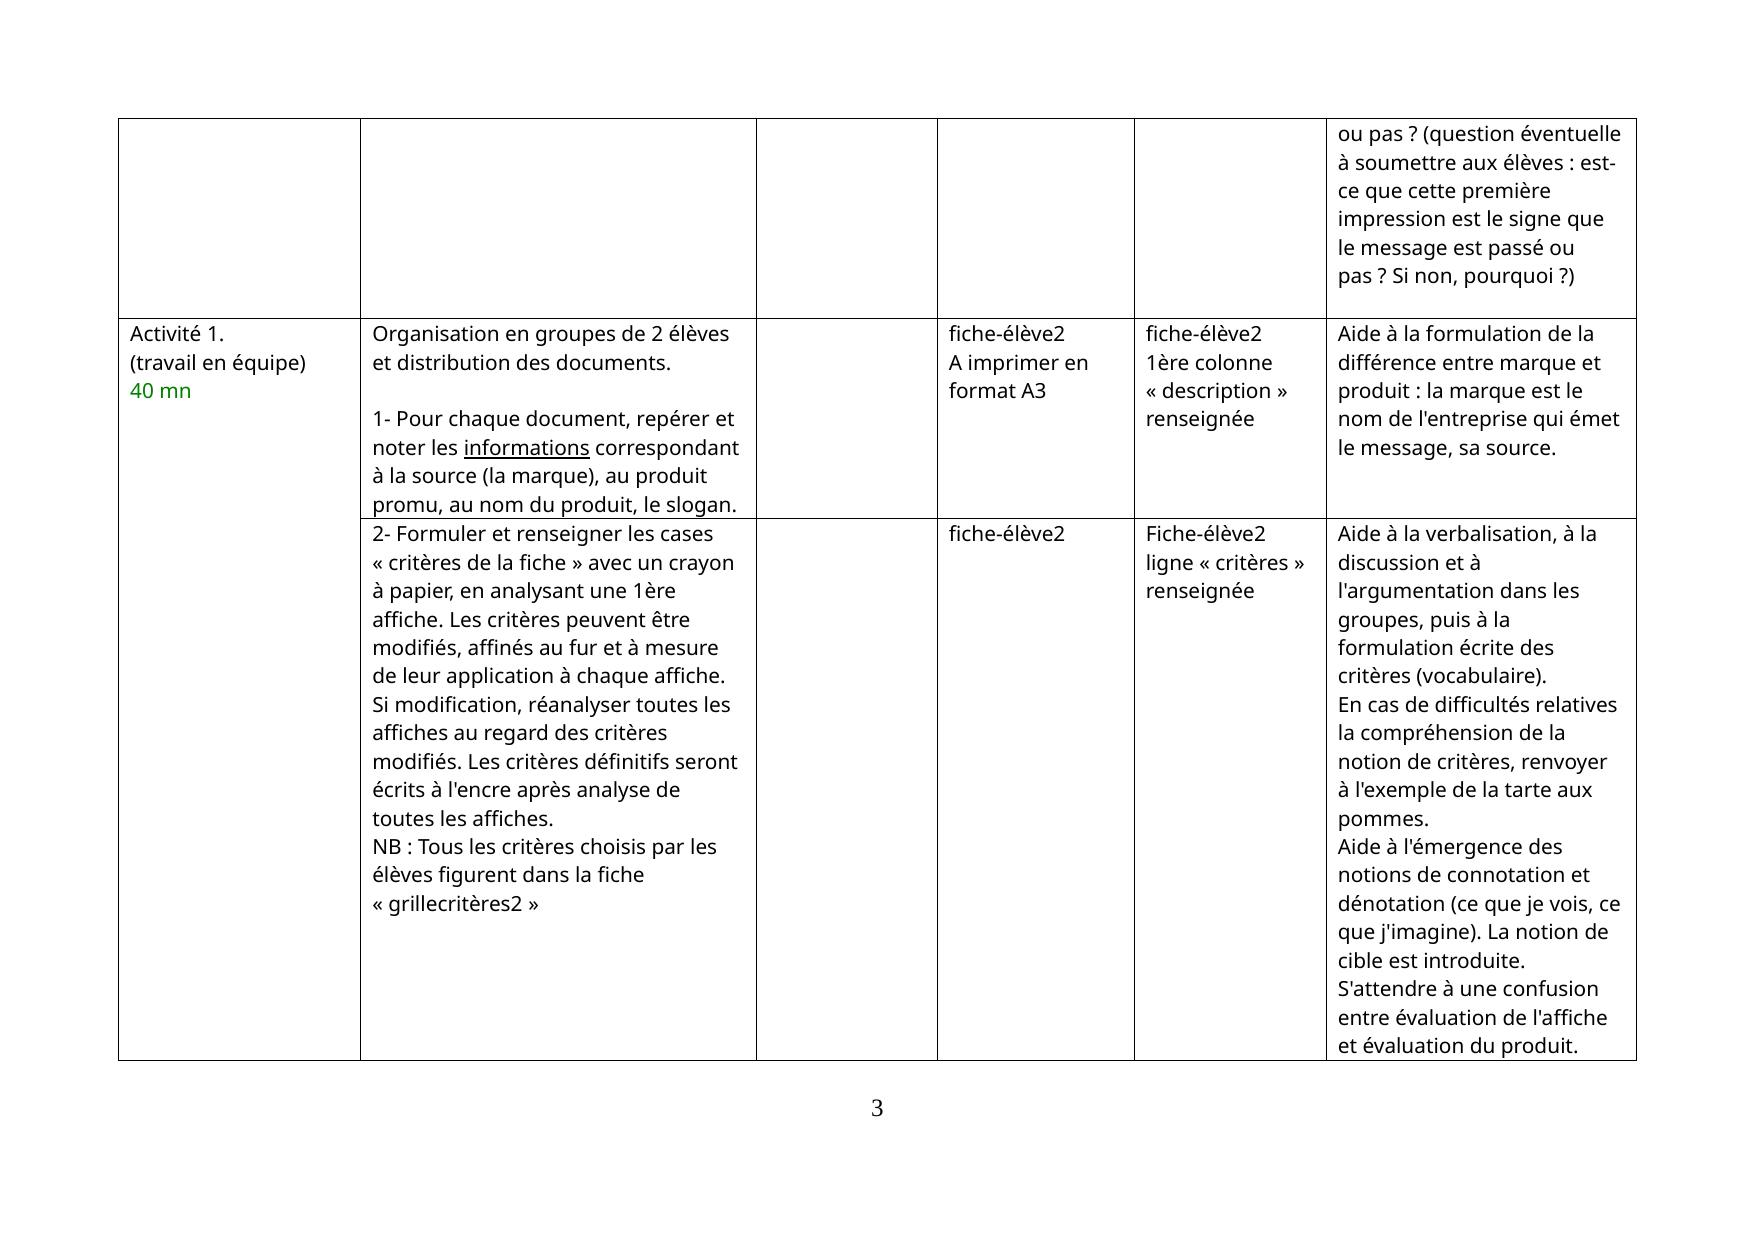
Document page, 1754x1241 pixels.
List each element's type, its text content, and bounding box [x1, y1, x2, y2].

table_cell fiche-élève2 A imprimer en format A3 [938, 319, 1134, 518]
table_cell fiche-élève2 1ère colonne « description » renseignée [1135, 319, 1326, 518]
table_cell Fiche-élève2 ligne « critères » renseignée [1135, 519, 1326, 1060]
table_cell [757, 119, 937, 318]
table_cell Aide à la verbalisation, à la discussion et à l'argumentation dans les groupes, puis à la formulation écrite des critères (vocabulaire). En cas de difficultés relatives la compréhension de la notion de critères, renvoyer à l'exemple de la tarte aux pommes. Aide à l'émergence des notions de connotation et dénotation (ce que je vois, ce que j'imagine). La notion de cible est introduite. S'attendre à une confusion entre évaluation de l'affiche et évaluation du produit. [1327, 519, 1636, 1060]
table_cell [361, 119, 756, 318]
table_cell fiche-élève2 [938, 519, 1134, 1060]
table_cell [938, 119, 1134, 318]
table_cell Aide à la formulation de la différence entre marque et produit : la marque est le nom de l'entreprise qui émet le message, sa source. [1327, 319, 1636, 518]
table_cell [1135, 119, 1326, 318]
table_cell [757, 319, 937, 518]
table_cell Organisation en groupes de 2 élèves et distribution des documents. 1- Pour chaque document, repérer et noter les informations correspondant à la source (la marque), au produit promu, au nom du produit, le slogan. [361, 319, 756, 518]
table_cell [119, 119, 360, 318]
table_cell [757, 519, 937, 1060]
table_cell Activité 1. (travail en équipe) 40 mn [119, 319, 360, 1060]
table_cell 2- Formuler et renseigner les cases « critères de la fiche » avec un crayon à papier, en analysant une 1ère affiche. Les critères peuvent être modifiés, affinés au fur et à mesure de leur application à chaque affiche. Si modification, réanalyser toutes les affiches au regard des critères modifiés. Les critères définitifs seront écrits à l'encre après analyse de toutes les affiches. NB : Tous les critères choisis par les élèves figurent dans la fiche « grillecritères2 » [361, 519, 756, 1060]
table_cell ou pas ? (question éventuelle à soumettre aux élèves : est-ce que cette première impression est le signe que le message est passé ou pas ? Si non, pourquoi ?) [1327, 119, 1636, 318]
